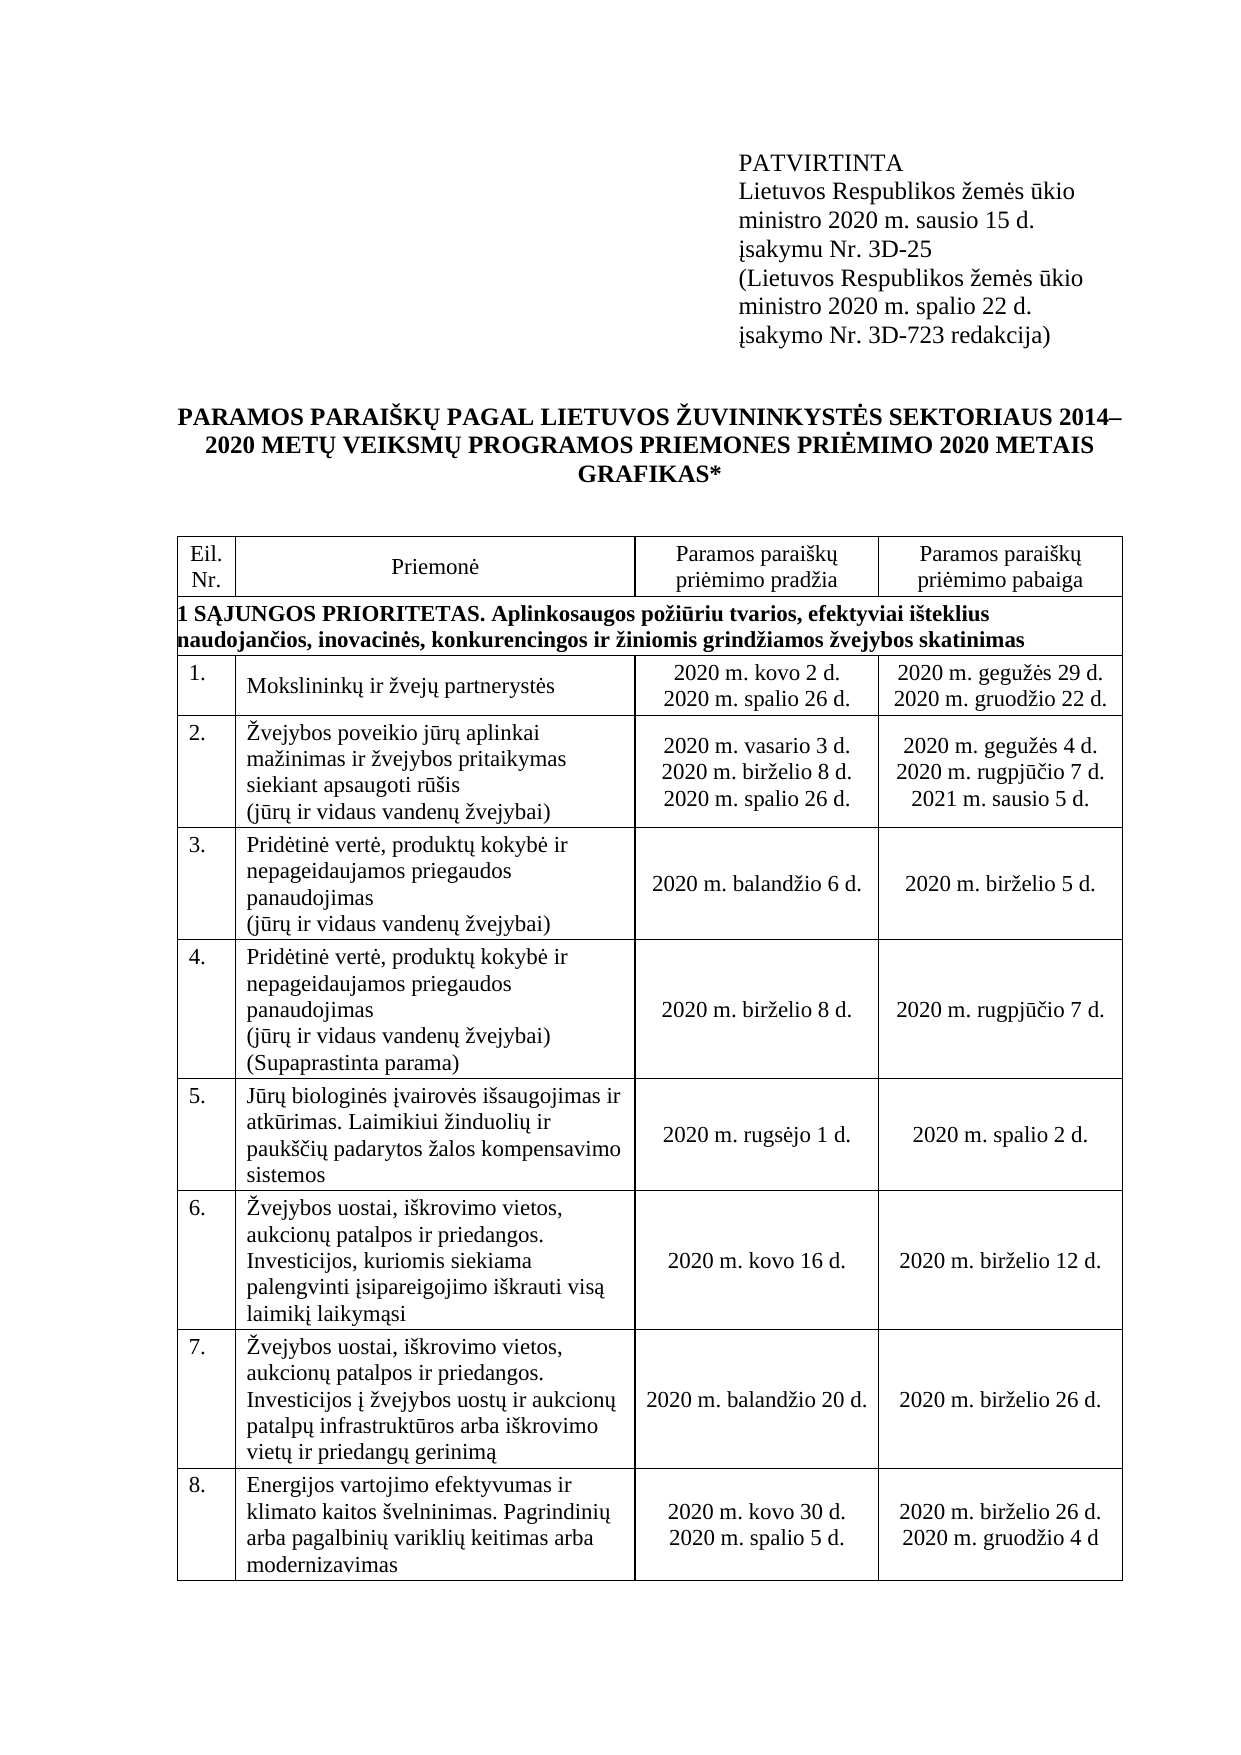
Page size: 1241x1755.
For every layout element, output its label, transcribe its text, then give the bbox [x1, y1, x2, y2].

table_cell 2020 m. birželio 5 d. [879, 828, 1122, 939]
table_header Paramos paraiškų priėmimo pradžia [636, 537, 878, 596]
table_cell 4. [178, 940, 235, 1078]
text įsakymu Nr. 3D-25 [738, 234, 1122, 263]
table_cell 2020 m. balandžio 6 d. [636, 828, 878, 939]
table_cell 2020 m. birželio 8 d. [636, 940, 878, 1078]
table_cell Pridėtinė vertė, produktų kokybė ir nepageidaujamos priegaudos panaudojimas (jūrų ir vidaus vandenų žvejybai) (Supaprastinta parama) [236, 940, 634, 1078]
table_header Priemonė [236, 537, 634, 596]
table_cell 5. [178, 1079, 235, 1190]
text ministro 2020 m. sausio 15 d. [738, 205, 1122, 234]
table_cell 2020 m. birželio 26 d. [879, 1330, 1122, 1468]
table_cell 2020 m. birželio 12 d. [879, 1191, 1122, 1329]
text (Lietuvos Respublikos žemės ūkio [738, 263, 1122, 291]
table_cell Pridėtinė vertė, produktų kokybė ir nepageidaujamos priegaudos panaudojimas (jūrų ir vidaus vandenų žvejybai) [236, 828, 634, 939]
text PARAMOS PARAIŠKŲ PAGAL LIETUVOS ŽUVININKYSTĖS SEKTORIAUS 2014–2020 METŲ VEIKSMŲ PROGRAMOS PRIEMONES PRIĖMIMO 2020 METAIS GRAFIKAS* [177, 402, 1122, 488]
table_cell 2020 m. kovo 30 d. 2020 m. spalio 5 d. [636, 1469, 878, 1580]
table_cell Žvejybos uostai, iškrovimo vietos, aukcionų patalpos ir priedangos. Investicijos į žvejybos uostų ir aukcionų patalpų infrastruktūros arba iškrovimo vietų ir priedangų gerinimą [236, 1330, 634, 1468]
table_cell Mokslininkų ir žvejų partnerystės [236, 656, 634, 715]
table_header Eil. Nr. [178, 537, 235, 596]
table_cell 2020 m. kovo 2 d. 2020 m. spalio 26 d. [636, 656, 878, 715]
table_cell 2020 m. gegužės 29 d. 2020 m. gruodžio 22 d. [879, 656, 1122, 715]
table_cell 8. [178, 1469, 235, 1580]
table_cell Energijos vartojimo efektyvumas ir klimato kaitos švelninimas. Pagrindinių arba pagalbinių variklių keitimas arba modernizavimas [236, 1469, 634, 1580]
table_cell 2020 m. birželio 26 d. 2020 m. gruodžio 4 d [879, 1469, 1122, 1580]
table_cell 2020 m. spalio 2 d. [879, 1079, 1122, 1190]
table_cell 2. [178, 716, 235, 827]
table_cell 7. [178, 1330, 235, 1468]
table_cell Jūrų biologinės įvairovės išsaugojimas ir atkūrimas. Laimikiui žinduolių ir paukščių padarytos žalos kompensavimo sistemos [236, 1079, 634, 1190]
table_header Paramos paraiškų priėmimo pabaiga [879, 537, 1122, 596]
table_cell 2020 m. rugpjūčio 7 d. [879, 940, 1122, 1078]
table_cell 1. [178, 656, 235, 715]
table_cell 6. [178, 1191, 235, 1329]
table_cell 2020 m. rugsėjo 1 d. [636, 1079, 878, 1190]
text ministro 2020 m. spalio 22 d. [738, 291, 1122, 320]
table_cell 2020 m. kovo 16 d. [636, 1191, 878, 1329]
text įsakymo Nr. 3D-723 redakcija) [738, 320, 1122, 349]
text Lietuvos Respublikos žemės ūkio [738, 176, 1122, 205]
table_cell 3. [178, 828, 235, 939]
table_cell Žvejybos uostai, iškrovimo vietos, aukcionų patalpos ir priedangos. Investicijos, kuriomis siekiama palengvinti įsipareigojimo iškrauti visą laimikį laikymąsi [236, 1191, 634, 1329]
table_cell 1 SĄJUNGOS PRIORITETAS. Aplinkosaugos požiūriu tvarios, efektyviai išteklius naudojančios, inovacinės, konkurencingos ir žiniomis grindžiamos žvejybos skatinimas [178, 597, 1122, 655]
text PATVIRTINTA [738, 148, 1122, 176]
table_cell 2020 m. vasario 3 d. 2020 m. birželio 8 d. 2020 m. spalio 26 d. [636, 716, 878, 827]
table_cell Žvejybos poveikio jūrų aplinkai mažinimas ir žvejybos pritaikymas siekiant apsaugoti rūšis (jūrų ir vidaus vandenų žvejybai) [236, 716, 634, 827]
table_cell 2020 m. gegužės 4 d. 2020 m. rugpjūčio 7 d. 2021 m. sausio 5 d. [879, 716, 1122, 827]
table_cell 2020 m. balandžio 20 d. [636, 1330, 878, 1468]
